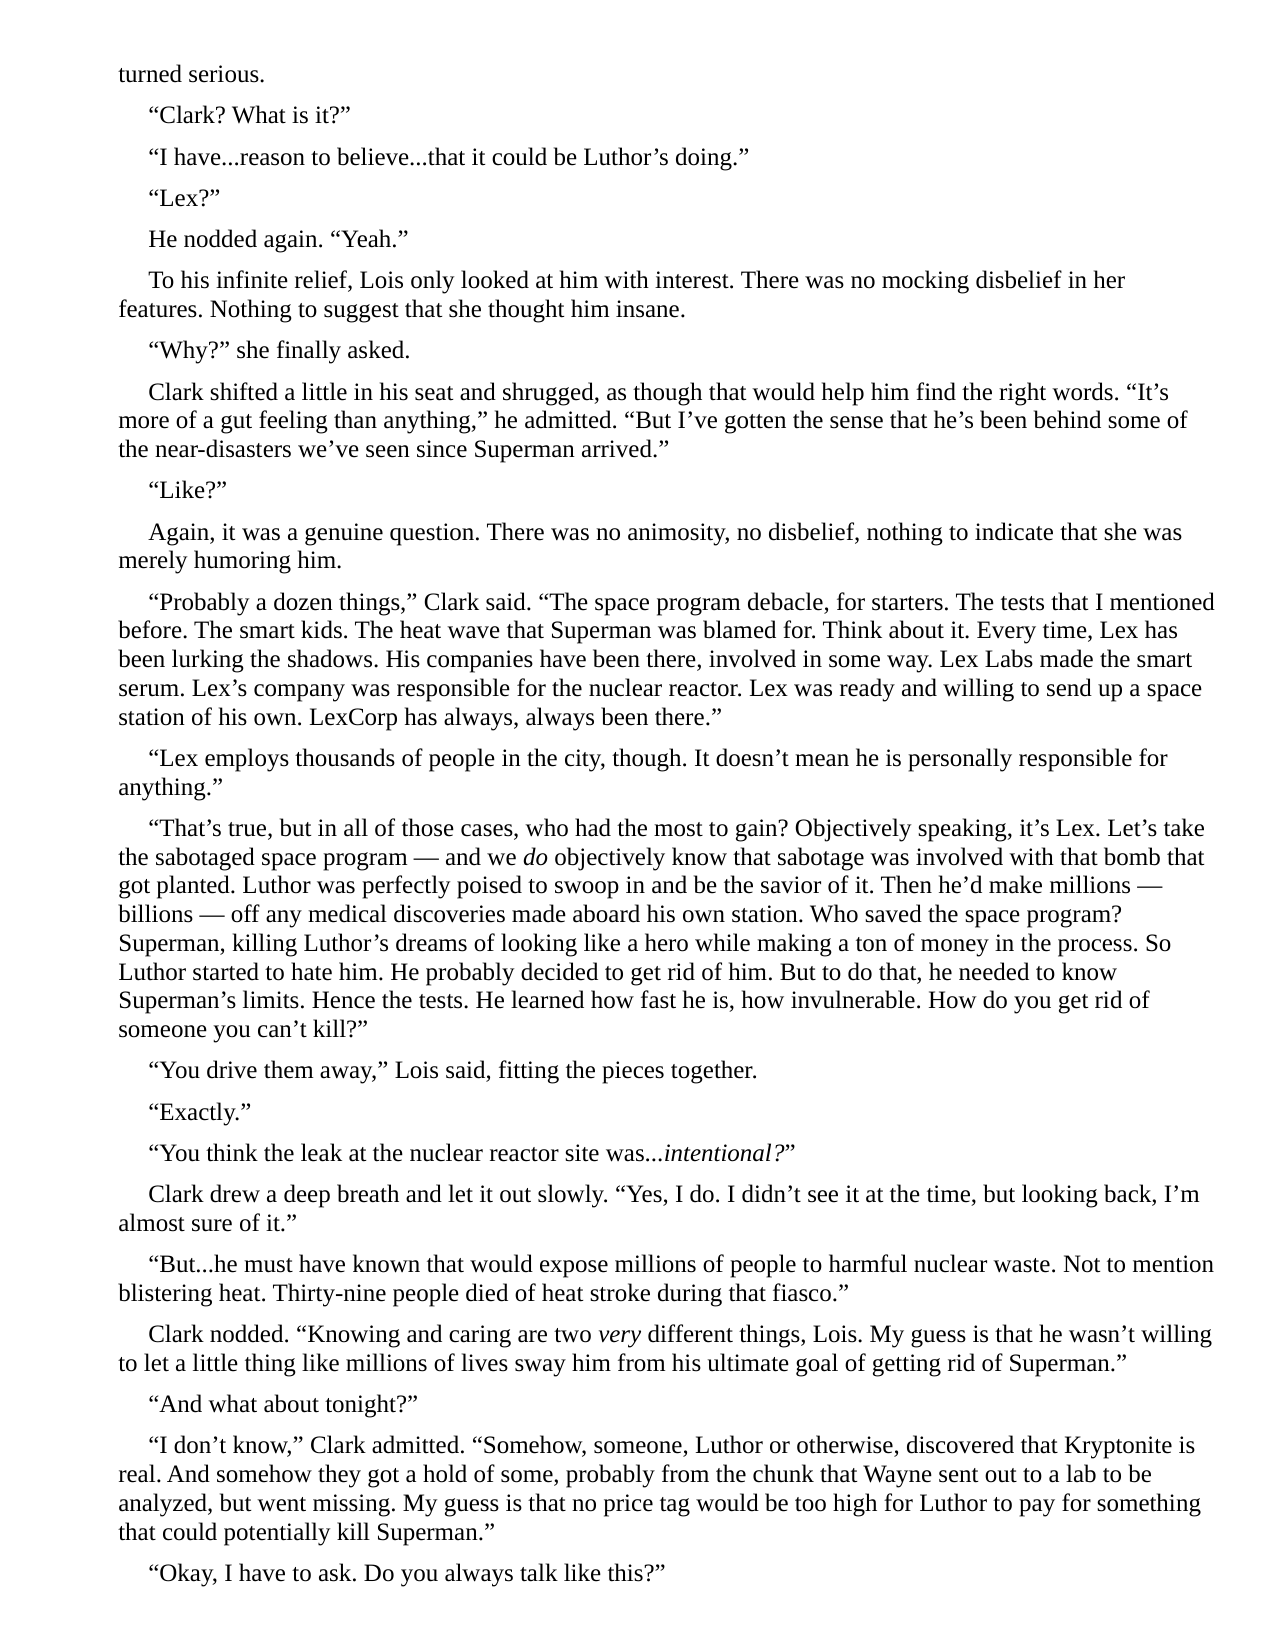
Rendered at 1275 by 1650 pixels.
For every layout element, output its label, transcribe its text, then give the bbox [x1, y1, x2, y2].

text Clark drew a deep breath and let it out slowly. “Yes, I do. I didn’t see it at the time, but looking back, I’m almost sure of it.” [118, 1179, 1216, 1237]
text “I have...reason to believe...that it could be Luthor’s doing.” [118, 142, 1216, 170]
text “I don’t know,” Clark admitted. “Somehow, someone, Luthor or otherwise, discovered that Kryptonite is real. And somehow they got a hold of some, probably from the chunk that Wayne sent out to a lab to be analyzed, but went missing. My guess is that no price tag would be too high for Luthor to pay for something that could potentially kill Superman.” [118, 1430, 1216, 1545]
text “Lex employs thousands of people in the city, though. It doesn’t mean he is personally responsible for anything.” [118, 743, 1216, 800]
text “Lex?” [118, 183, 1216, 212]
text “You think the leak at the nuclear reactor site was...intentional?” [118, 1138, 1216, 1167]
text “Clark? What is it?” [118, 100, 1216, 129]
text He nodded again. “Yeah.” [118, 224, 1216, 253]
text Clark shifted a little in his seat and shrugged, as though that would help him find the right words. “It’s more of a gut feeling than anything,” he admitted. “But I’ve gotten the sense that he’s been behind some of the near-disasters we’ve seen since Superman arrived.” [118, 377, 1216, 463]
text turned serious. [118, 59, 1216, 88]
text Again, it was a genuine question. There was no animosity, no disbelief, nothing to indicate that she was merely humoring him. [118, 517, 1216, 574]
text “Exactly.” [118, 1097, 1216, 1125]
text “You drive them away,” Lois said, fitting the pieces together. [118, 1055, 1216, 1084]
text “And what about tonight?” [118, 1389, 1216, 1418]
text Clark nodded. “Knowing and caring are two very different things, Lois. My guess is that he wasn’t willing to let a little thing like millions of lives sway him from his ultimate goal of getting rid of Superman.” [118, 1319, 1216, 1377]
text “That’s true, but in all of those cases, who had the most to gain? Objectively speaking, it’s Lex. Let’s take the sabotaged space program — and we do objectively know that sabotage was involved with that bomb that got planted. Luthor was perfectly poised to swoop in and be the savior of it. Then he’d make millions — billions — off any medical discoveries made aboard his own station. Who saved the space program? Superman, killing Luthor’s dreams of looking like a hero while making a ton of money in the process. So Luthor started to hate him. He probably decided to get rid of him. But to do that, he needed to know Superman’s limits. Hence the tests. He learned how fast he is, how invulnerable. How do you get rid of someone you can’t kill?” [118, 813, 1216, 1043]
text “Why?” she finally asked. [118, 335, 1216, 364]
text “Okay, I have to ask. Do you always talk like this?” [118, 1558, 1216, 1587]
text “But...he must have known that would expose millions of people to harmful nuclear waste. Not to mention blistering heat. Thirty-nine people died of heat stroke during that fiasco.” [118, 1249, 1216, 1307]
text “Like?” [118, 475, 1216, 504]
text “Probably a dozen things,” Clark said. “The space program debacle, for starters. The tests that I mentioned before. The smart kids. The heat wave that Superman was blamed for. Think about it. Every time, Lex has been lurking the shadows. His companies have been there, involved in some way. Lex Labs made the smart serum. Lex’s company was responsible for the nuclear reactor. Lex was ready and willing to send up a space station of his own. LexCorp has always, always been there.” [118, 587, 1216, 730]
text To his infinite relief, Lois only looked at him with interest. There was no mocking disbelief in her features. Nothing to suggest that she thought him insane. [118, 265, 1216, 323]
